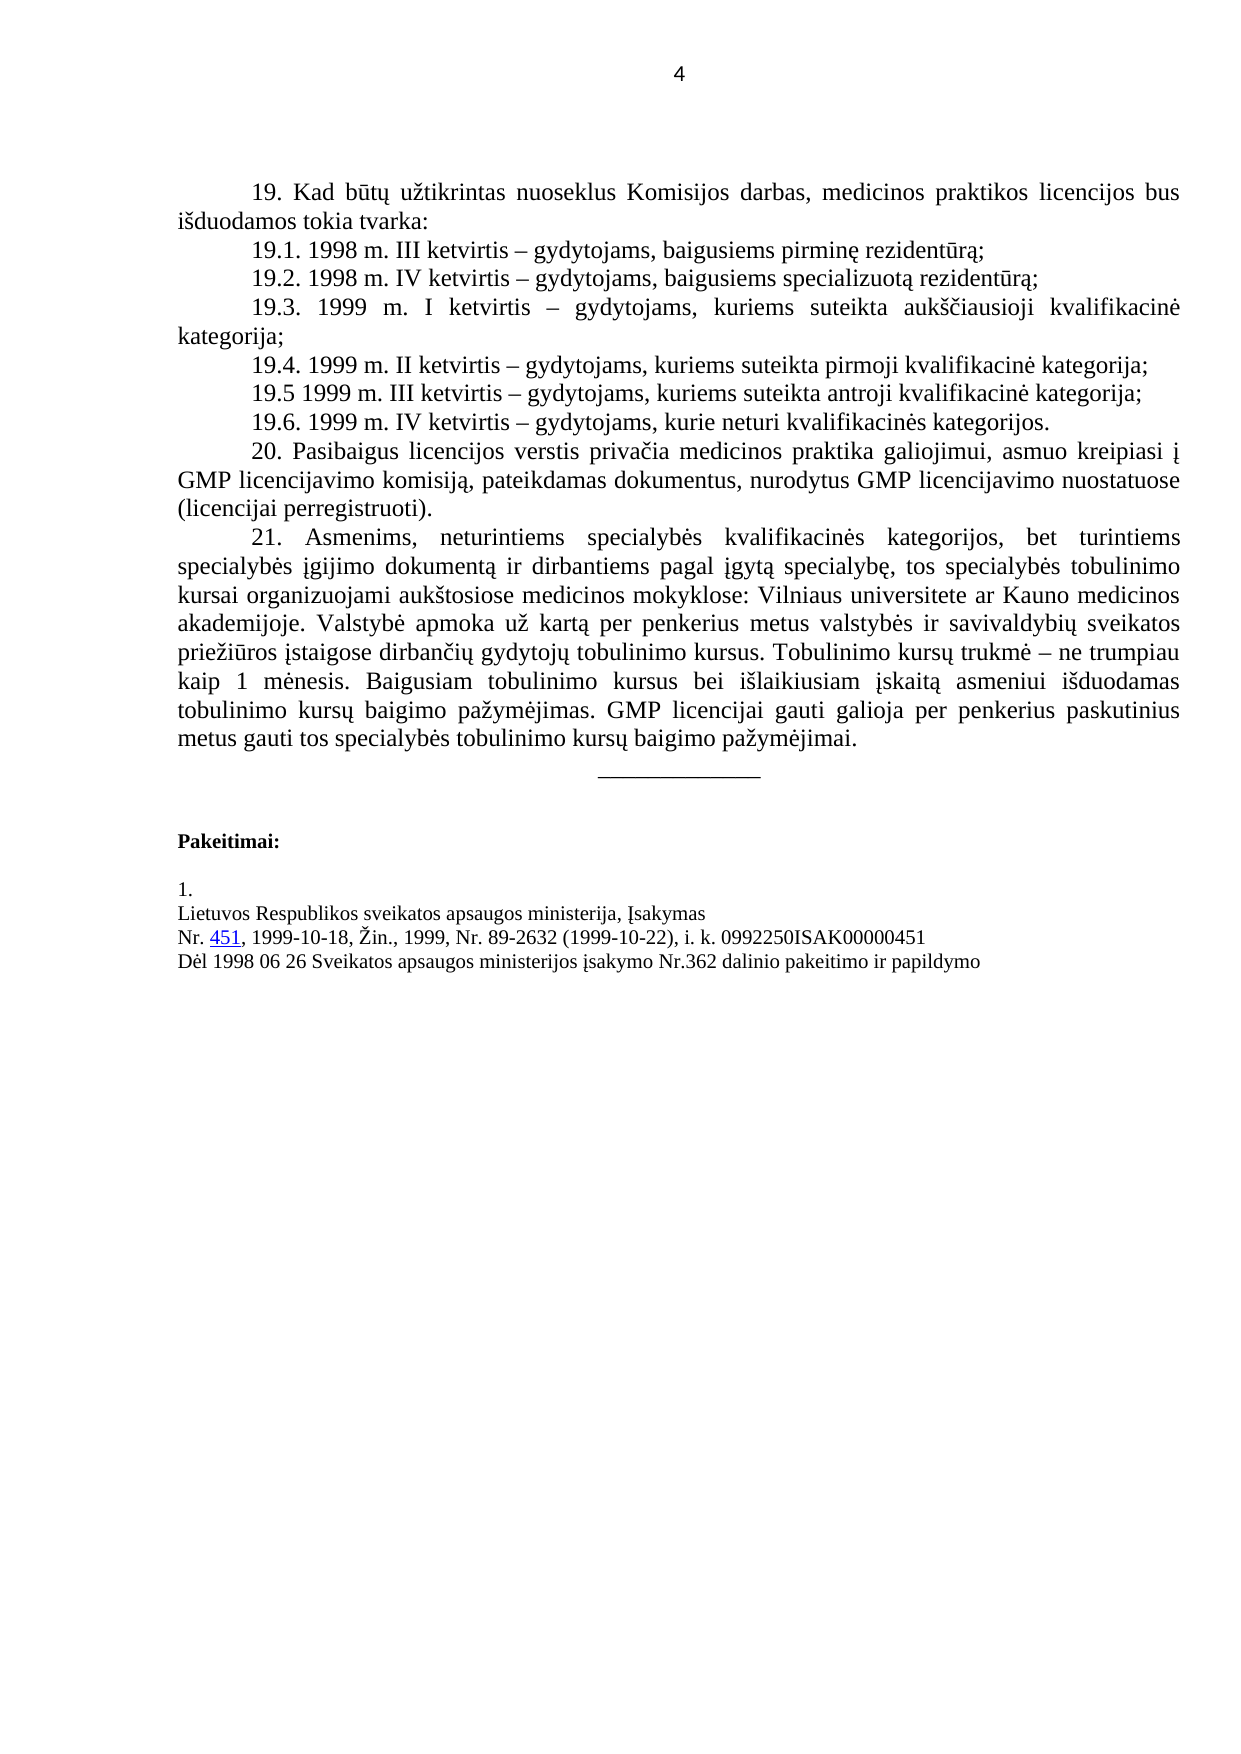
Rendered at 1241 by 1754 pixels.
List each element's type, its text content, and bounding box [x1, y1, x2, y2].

text 20. Pasibaigus licencijos verstis privačia medicinos praktika galiojimui, asmuo kreipiasi į GMP licencijavimo komisiją, pateikdamas dokumentus, nurodytus GMP licencijavimo nuostatuose (licencijai perregistruoti). [177, 436, 1181, 522]
text 19. Kad būtų užtikrintas nuoseklus Komisijos darbas, medicinos praktikos licencijos bus išduodamos tokia tvarka: [177, 177, 1181, 235]
text 21. Asmenims, neturintiems specialybės kvalifikacinės kategorijos, bet turintiems specialybės įgijimo dokumentą ir dirbantiems pagal įgytą specialybę, tos specialybės tobulinimo kursai organizuojami aukštosiose medicinos mokyklose: Vilniaus universitete ar Kauno medicinos akademijoje. Valstybė apmoka už kartą per penkerius metus valstybės ir savivaldybių sveikatos priežiūros įstaigose dirbančių gydytojų tobulinimo kursus. Tobulinimo kursų trukmė – ne trumpiau kaip 1 mėnesis. Baigusiam tobulinimo kursus bei išlaikiusiam įskaitą asmeniui išduodamas tobulinimo kursų baigimo pažymėjimas. GMP licencijai gauti galioja per penkerius paskutinius metus gauti tos specialybės tobulinimo kursų baigimo pažymėjimai. [177, 522, 1181, 752]
text 19.1. 1998 m. III ketvirtis – gydytojams, baigusiems pirminę rezidentūrą; [177, 235, 1181, 263]
text 19.3. 1999 m. I ketvirtis – gydytojams, kuriems suteikta aukščiausioji kvalifikacinė kategorija; [177, 292, 1181, 350]
text _____________ [177, 752, 1181, 781]
text 1. [177, 877, 1181, 901]
text 19.5 1999 m. III ketvirtis – gydytojams, kuriems suteikta antroji kvalifikacinė kategorija; [177, 378, 1181, 407]
text 19.6. 1999 m. IV ketvirtis – gydytojams, kurie neturi kvalifikacinės kategorijos. [177, 407, 1181, 436]
text 19.4. 1999 m. II ketvirtis – gydytojams, kuriems suteikta pirmoji kvalifikacinė kategorija; [177, 350, 1181, 378]
text Pakeitimai: [177, 829, 1181, 853]
text Nr. 451, 1999-10-18, Žin., 1999, Nr. 89-2632 (1999-10-22), i. k. 0992250ISAK00000451 [177, 925, 1181, 949]
text Lietuvos Respublikos sveikatos apsaugos ministerija, Įsakymas [177, 901, 1181, 925]
text Dėl 1998 06 26 Sveikatos apsaugos ministerijos įsakymo Nr.362 dalinio pakeitimo ir papildymo [177, 949, 1181, 973]
text 19.2. 1998 m. IV ketvirtis – gydytojams, baigusiems specializuotą rezidentūrą; [177, 263, 1181, 292]
